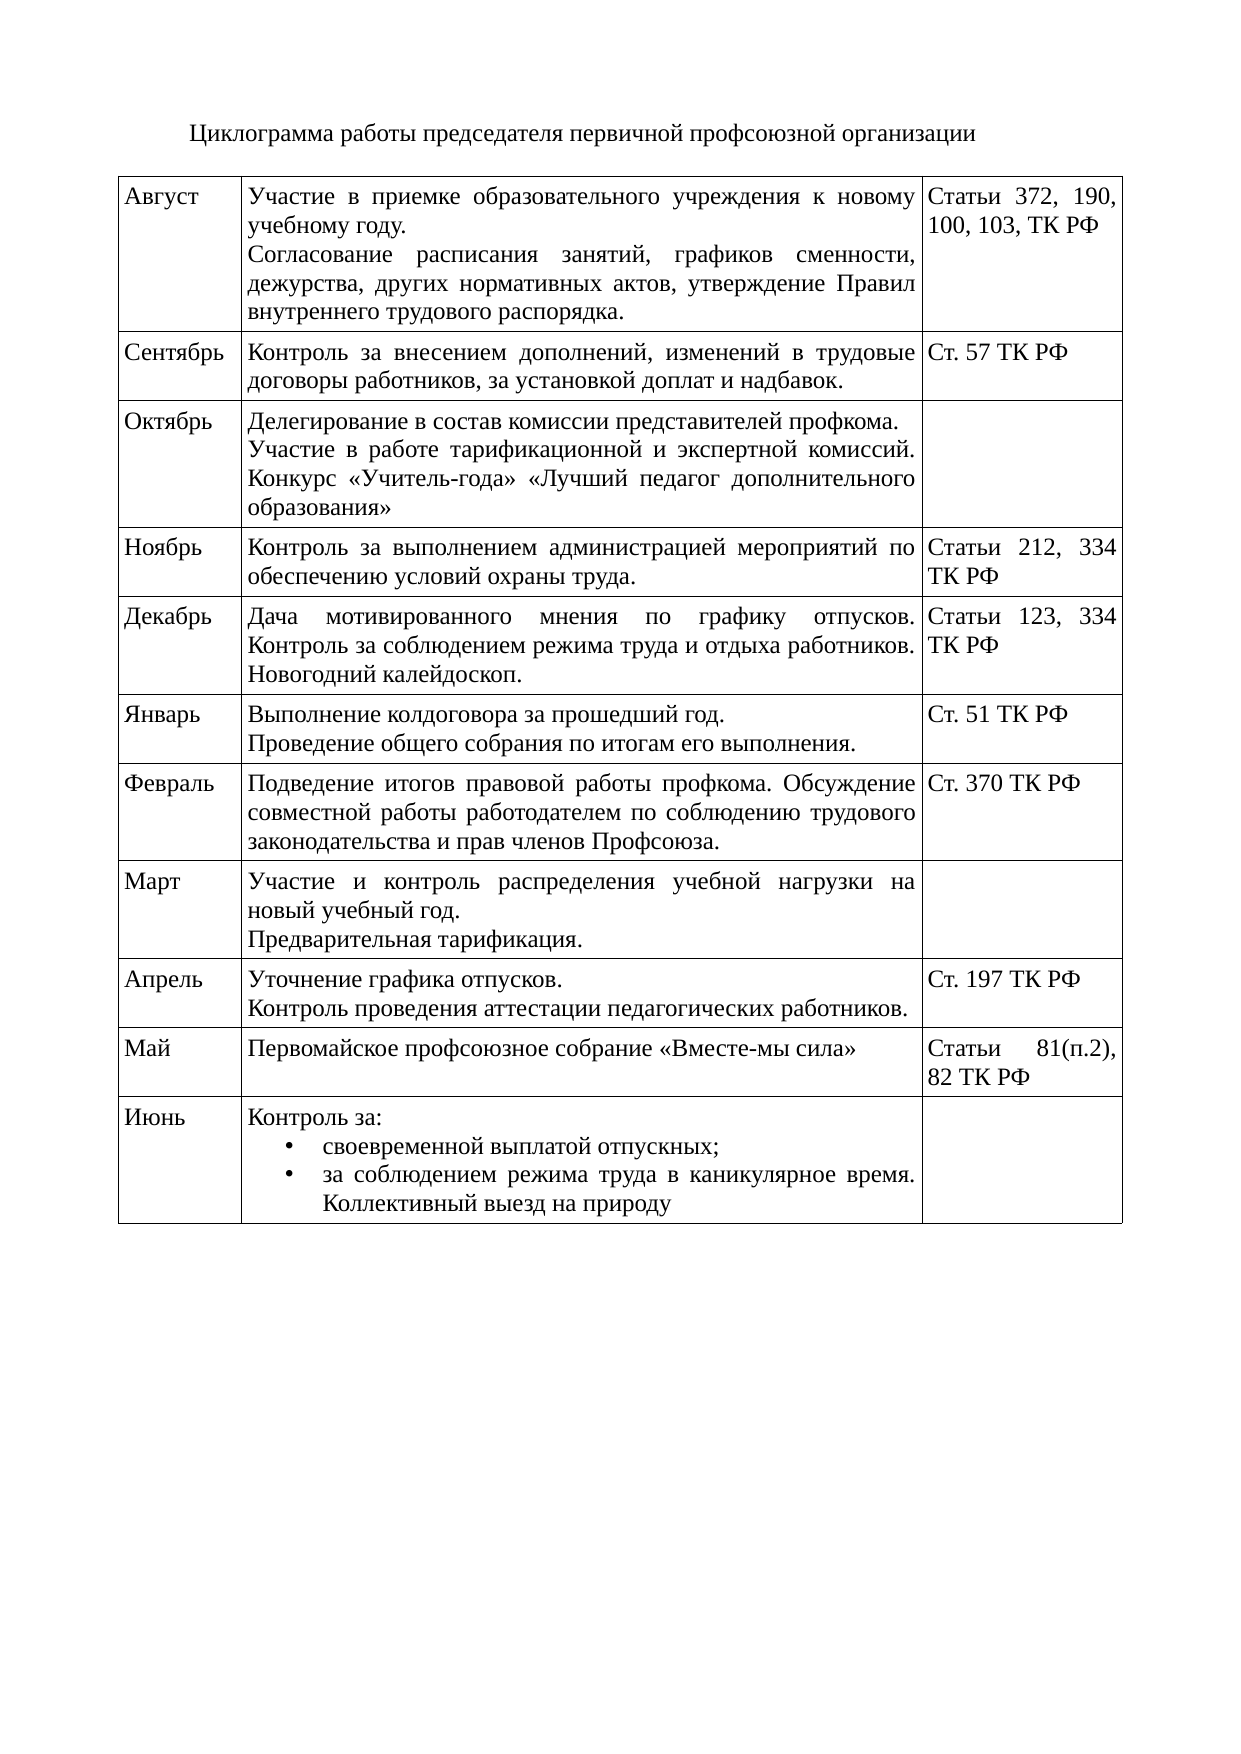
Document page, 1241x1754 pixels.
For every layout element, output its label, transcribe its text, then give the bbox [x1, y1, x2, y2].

table_cell Октябрь [119, 401, 241, 527]
text Циклограмма работы председателя первичной профсоюзной организации [118, 118, 1122, 147]
table_cell Июнь [119, 1097, 241, 1223]
table_cell Сентябрь [119, 332, 241, 400]
table_cell Подведение итогов правовой работы профкома. Обсуждение совместной работы работодателем по соблюдению трудового законодательства и прав членов Профсоюза. [242, 764, 922, 860]
table_cell Статьи 212, 334 ТК РФ [923, 528, 1122, 596]
table_cell Май [119, 1028, 241, 1096]
table_cell Контроль за: своевременной выплатой отпускных; за соблюдением режима труда в каникулярное время. Коллективный выезд на природу [242, 1097, 922, 1223]
table_cell Контроль за выполнением администрацией мероприятий по обеспечению условий охраны труда. [242, 528, 922, 596]
table_cell Декабрь [119, 597, 241, 693]
table_cell Участие и контроль распределения учебной нагрузки на новый учебный год. Предварительная тарификация. [242, 861, 922, 958]
table_header Статьи 372, 190, 100, 103, ТК РФ [923, 177, 1122, 331]
table_cell Ст. 51 ТК РФ [923, 695, 1122, 762]
table_header Участие в приемке образовательного учреждения к новому учебному году. Согласование расписания занятий, графиков сменности, дежурства, других нормативных актов, утверждение Правил внутреннего трудового распорядка. [242, 177, 922, 331]
table_header Август [119, 177, 241, 331]
table_cell Статьи 81(п.2), 82 ТК РФ [923, 1028, 1122, 1096]
table_cell [923, 861, 1122, 958]
table_cell Делегирование в состав комиссии представителей профкома. Участие в работе тарификационной и экспертной комиссий. Конкурс «Учитель-года» «Лучший педагог дополнительного образования» [242, 401, 922, 527]
table_cell Март [119, 861, 241, 958]
table_cell [923, 401, 1122, 527]
table_cell Уточнение графика отпусков. Контроль проведения аттестации педагогических работников. [242, 959, 922, 1027]
table_cell Январь [119, 695, 241, 762]
table_cell Ст. 197 ТК РФ [923, 959, 1122, 1027]
table_cell Ст. 370 ТК РФ [923, 764, 1122, 860]
table_cell Ноябрь [119, 528, 241, 596]
table_cell Статьи 123, 334 ТК РФ [923, 597, 1122, 693]
table_cell Ст. 57 ТК РФ [923, 332, 1122, 400]
table_cell Контроль за внесением дополнений, изменений в трудовые договоры работников, за установкой доплат и надбавок. [242, 332, 922, 400]
table_cell Дача мотивированного мнения по графику отпусков. Контроль за соблюдением режима труда и отдыха работников. Новогодний калейдоскоп. [242, 597, 922, 693]
table_cell Февраль [119, 764, 241, 860]
table_cell Выполнение колдоговора за прошедший год. Проведение общего собрания по итогам его выполнения. [242, 695, 922, 762]
table_cell [923, 1097, 1122, 1223]
table_cell Апрель [119, 959, 241, 1027]
table_cell Первомайское профсоюзное собрание «Вместе-мы сила» [242, 1028, 922, 1096]
